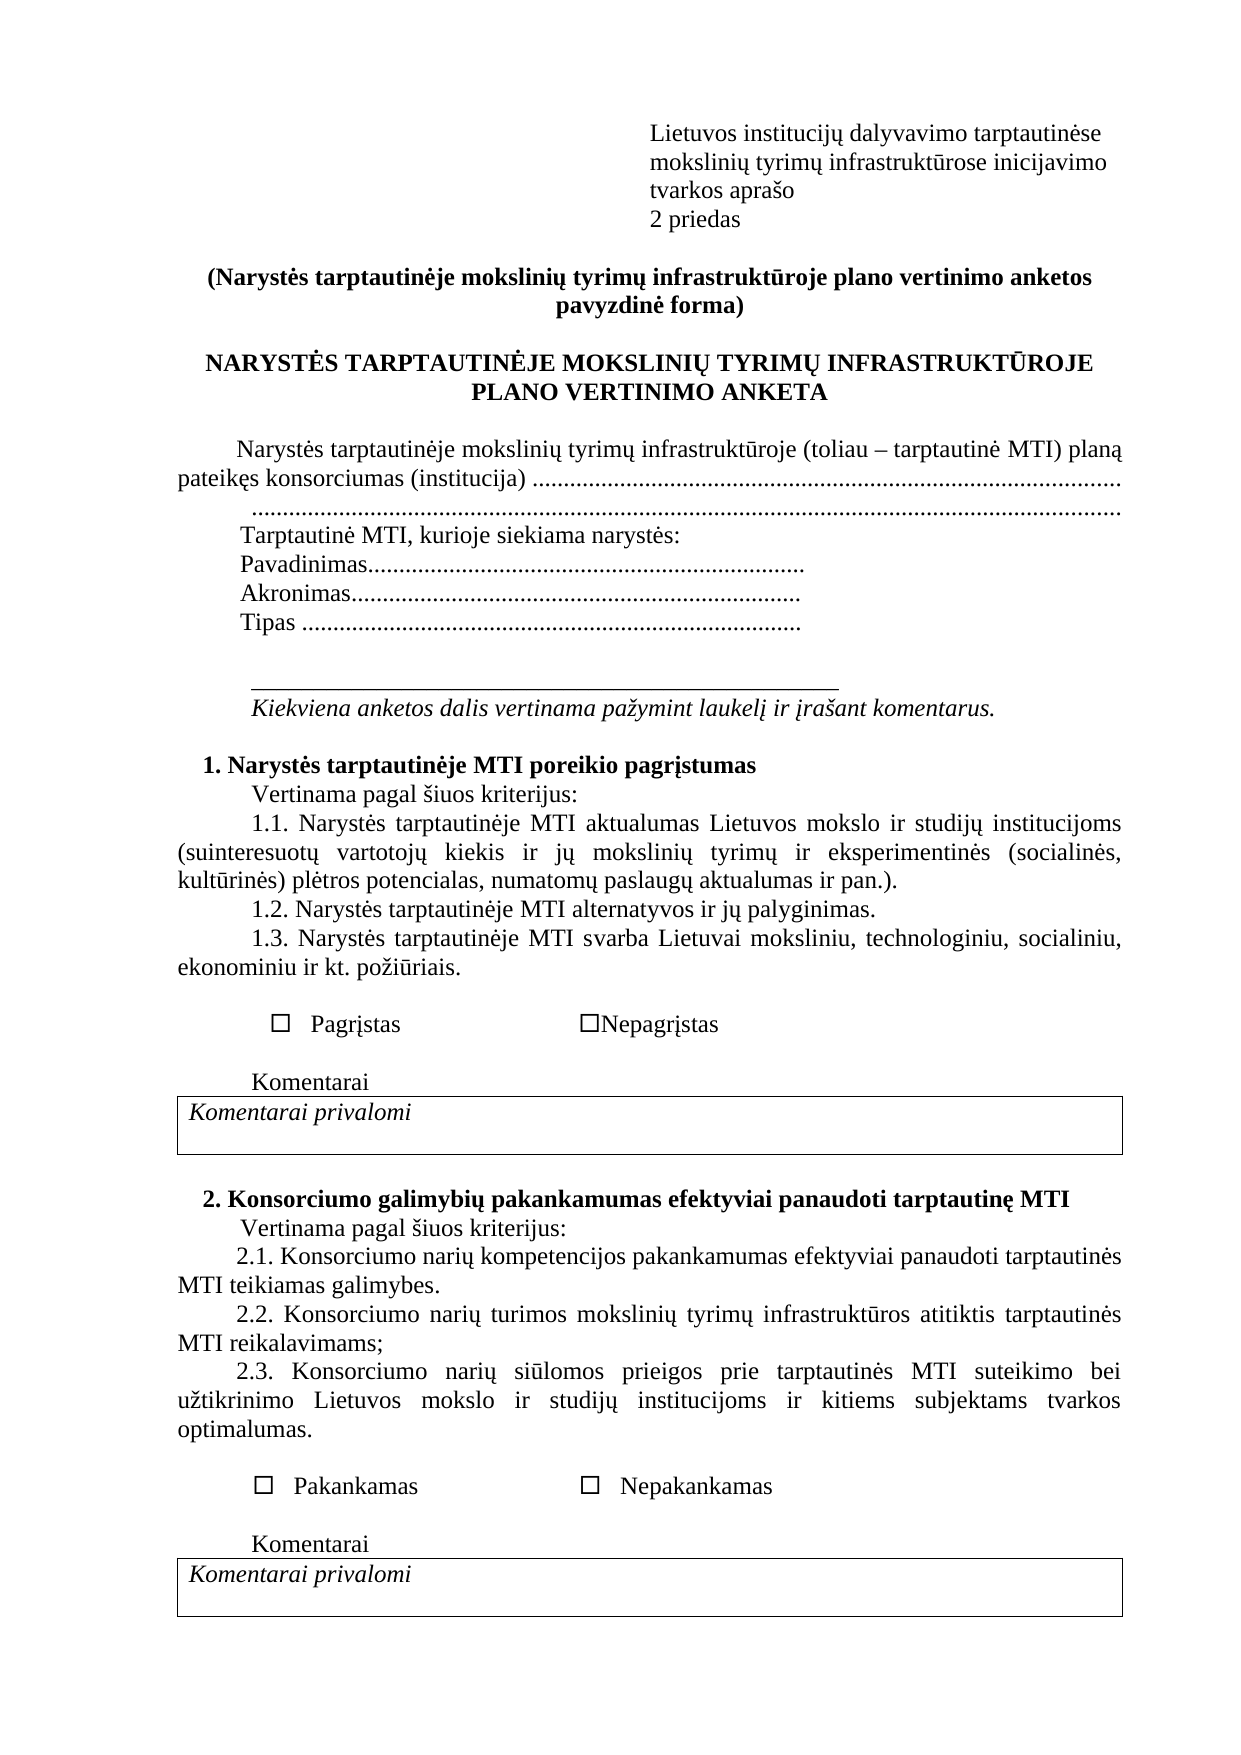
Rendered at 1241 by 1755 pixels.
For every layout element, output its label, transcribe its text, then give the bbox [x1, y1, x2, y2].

text tvarkos aprašo [649, 176, 1122, 204]
text Vertinama pagal šiuos kriterijus: [177, 779, 1122, 808]
text Lietuvos institucijų dalyvavimo tarptautinėse [649, 118, 1122, 147]
table_header [] Nepakankamas [568, 1471, 1122, 1500]
text _______________________________________________ [177, 664, 1122, 693]
text 2.2. Konsorciumo narių turimos mokslinių tyrimų infrastruktūros atitiktis tarptautinės MTI reikalavimams; [177, 1299, 1122, 1356]
text Komentarai [177, 1529, 1122, 1558]
text 1.1. Narystės tarptautinėje MTI aktualumas Lietuvos mokslo ir studijų institucijoms (suinteresuotų vartotojų kiekis ir jų mokslinių tyrimų ir eksperimentinės (socialinės, kultūrinės) plėtros potencialas, numatomų paslaugų aktualumas ir pan.). [177, 808, 1122, 894]
table_header [493, 1009, 567, 1038]
text (Narystės tarptautinėje mokslinių tyrimų infrastruktūroje plano vertinimo anketos pavyzdinė forma) [177, 262, 1122, 319]
text 1.3. Narystės tarptautinėje MTI svarba Lietuvai moksliniu, technologiniu, socialiniu, ekonominiu ir kt. požiūriais. [177, 923, 1122, 981]
text 2. Konsorciumo galimybių pakankamumas efektyviai panaudoti tarptautinę MTI [202, 1184, 1122, 1213]
table_header [] Nepagrįstas [567, 1009, 1122, 1038]
text Pavadinimas...................................................................... [240, 549, 1122, 578]
text NARYSTĖS tarptautinĖJE MOKSLINIŲ TYRIMŲ infrastruktūrOJE PLANO VERTINIMO ANKETA [177, 348, 1122, 406]
text 2.3. Konsorciumo narių siūlomos prieigos prie tarptautinės MTI suteikimo bei užtikrinimo Lietuvos mokslo ir studijų institucijoms ir kitiems subjektams tvarkos optimalumas. [177, 1356, 1122, 1443]
table_header [] Pagrįstas [177, 1009, 493, 1038]
table_header Komentarai privalomi [178, 1097, 1122, 1154]
text 2 priedas [649, 204, 1122, 233]
text mokslinių tyrimų infrastruktūrose inicijavimo [649, 147, 1122, 176]
text Narystės tarptautinėje mokslinių tyrimų infrastruktūroje (toliau – tarptautinė MTI) planą pateikęs konsorciumas (institucija) [177, 434, 1122, 492]
text ... [177, 492, 1122, 521]
text 2.1. Konsorciumo narių kompetencijos pakankamumas efektyviai panaudoti tarptautinės MTI teikiamas galimybes. [177, 1241, 1122, 1299]
table_header [493, 1471, 568, 1500]
table_header Komentarai privalomi [178, 1559, 1122, 1616]
text Komentarai [177, 1067, 1122, 1096]
text Tipas ................................................................................ [240, 607, 1122, 636]
text Akronimas........................................................................ [240, 578, 1122, 607]
text 1. Narystės tarptautinėje MTI poreikio pagrįstumas [202, 751, 1122, 779]
text Vertinama pagal šiuos kriterijus: [240, 1213, 1122, 1241]
text Kiekviena anketos dalis vertinama pažymint laukelį ir įrašant komentarus. [177, 693, 1122, 722]
text Tarptautinė MTI, kurioje siekiama narystės: [240, 521, 1122, 549]
text 1.2. Narystės tarptautinėje MTI alternatyvos ir jų palyginimas. [177, 894, 1122, 923]
table_header [] Pakankamas [177, 1471, 493, 1500]
